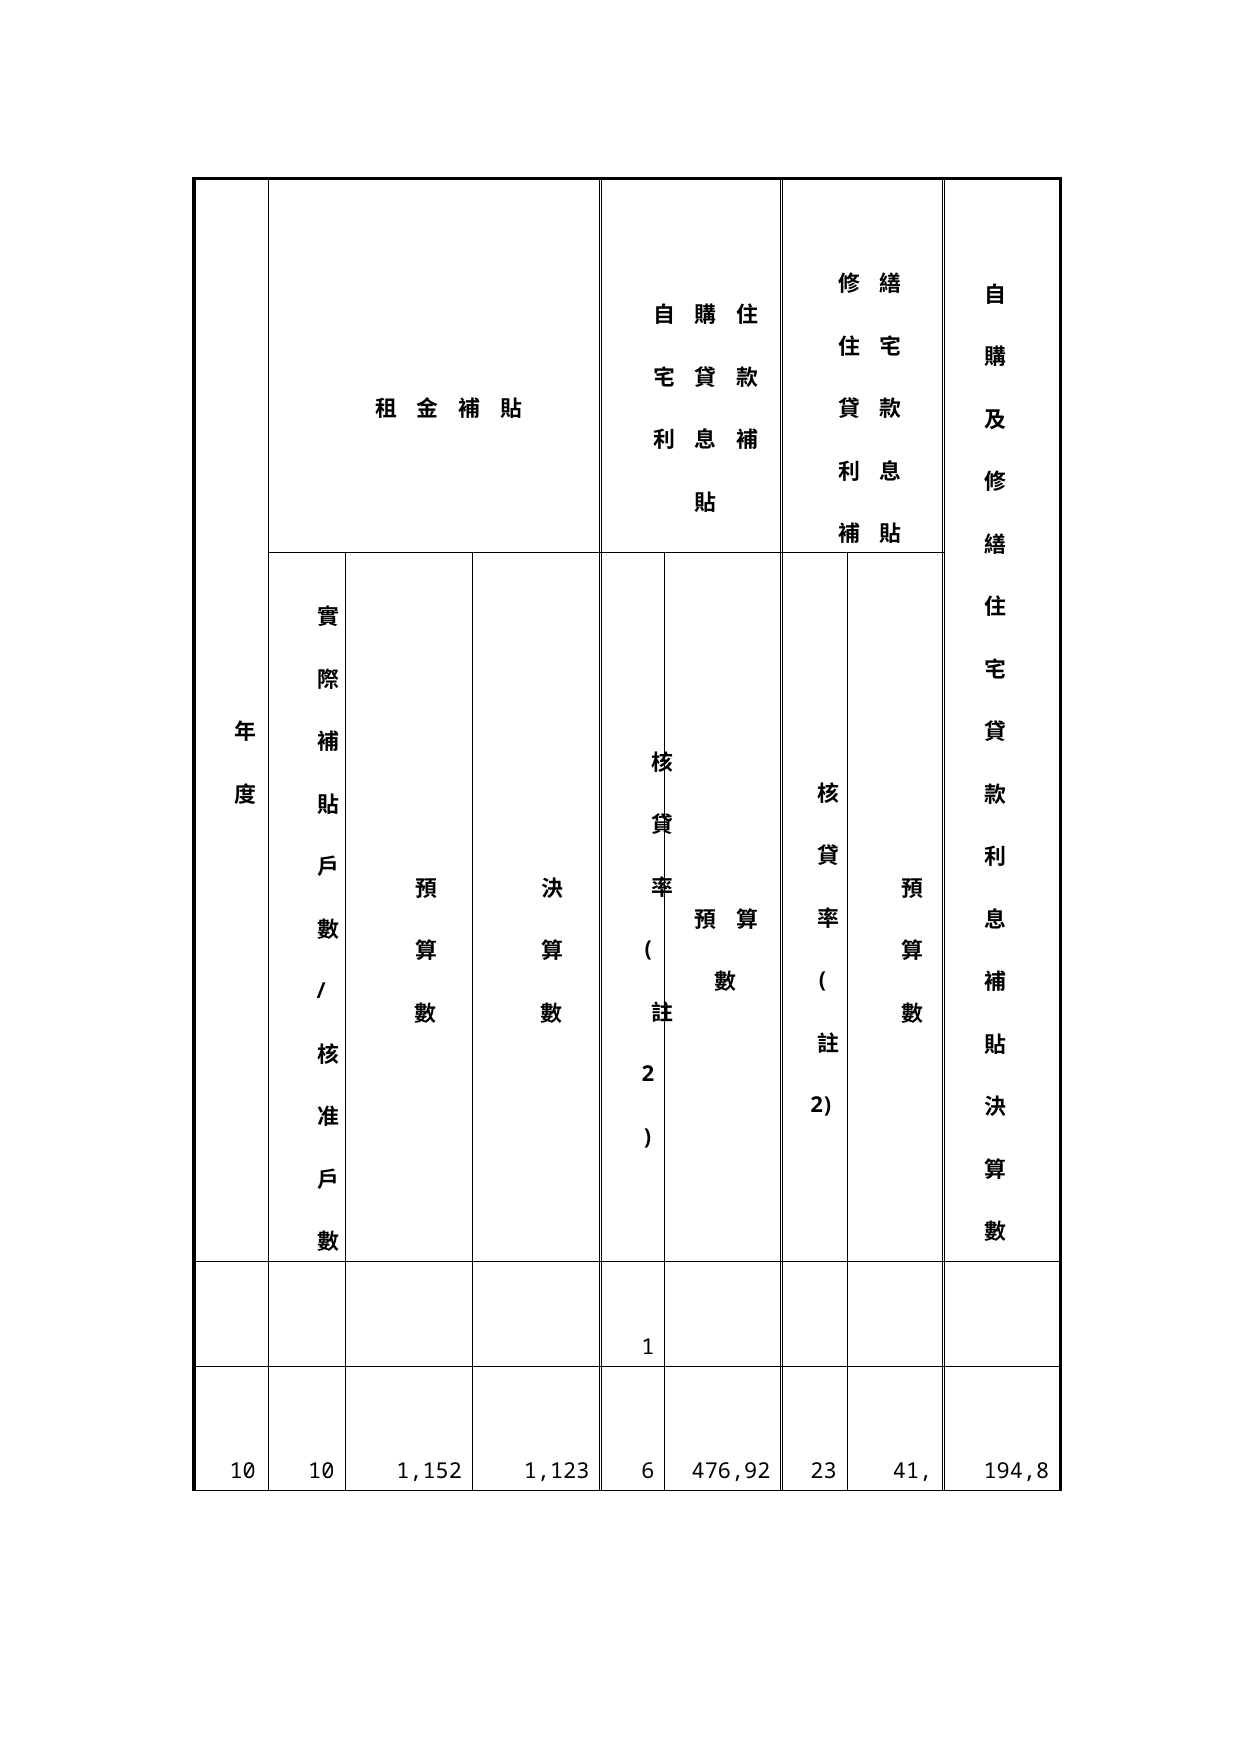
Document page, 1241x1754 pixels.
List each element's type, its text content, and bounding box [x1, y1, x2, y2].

table_cell 實際補貼戶數/核准戶數 [269, 553, 345, 1261]
table_header 年度 [196, 180, 268, 1261]
table_cell [473, 1262, 599, 1366]
table_header 租金補貼 [269, 180, 599, 552]
table_cell 1,152 [346, 1367, 472, 1490]
table_cell 核貸率(註2) [783, 553, 847, 1261]
table_cell 23 [783, 1367, 847, 1490]
table_cell 1 [602, 1262, 664, 1366]
table_cell 41, [848, 1367, 942, 1490]
table_cell 核貸率(註2) [602, 553, 664, 1261]
table_cell [848, 1262, 942, 1366]
table_cell 預算數 [665, 553, 780, 1261]
table_cell 194,8 [945, 1367, 1059, 1490]
table_cell [783, 1262, 847, 1366]
table_header 修繕住宅貸款利息補貼 [783, 180, 942, 552]
table_cell [945, 1262, 1059, 1366]
table_cell [196, 1262, 268, 1366]
table_cell 預算數 [848, 553, 942, 1261]
table_header 自購住宅貸款利息補貼 [602, 180, 780, 552]
table_cell 476,92 [665, 1367, 780, 1490]
table_header 自購及修繕住宅貸款利息補貼決算數 [945, 180, 1059, 1261]
table_cell 10 [269, 1367, 345, 1490]
table_cell 預算數 [346, 553, 472, 1261]
table_cell 6 [602, 1367, 664, 1490]
table_cell 1,123 [473, 1367, 599, 1490]
table_cell [346, 1262, 472, 1366]
table_cell [269, 1262, 345, 1366]
table_cell 10 [196, 1367, 268, 1490]
table_cell [665, 1262, 780, 1366]
table_cell 決算數 [473, 553, 599, 1261]
